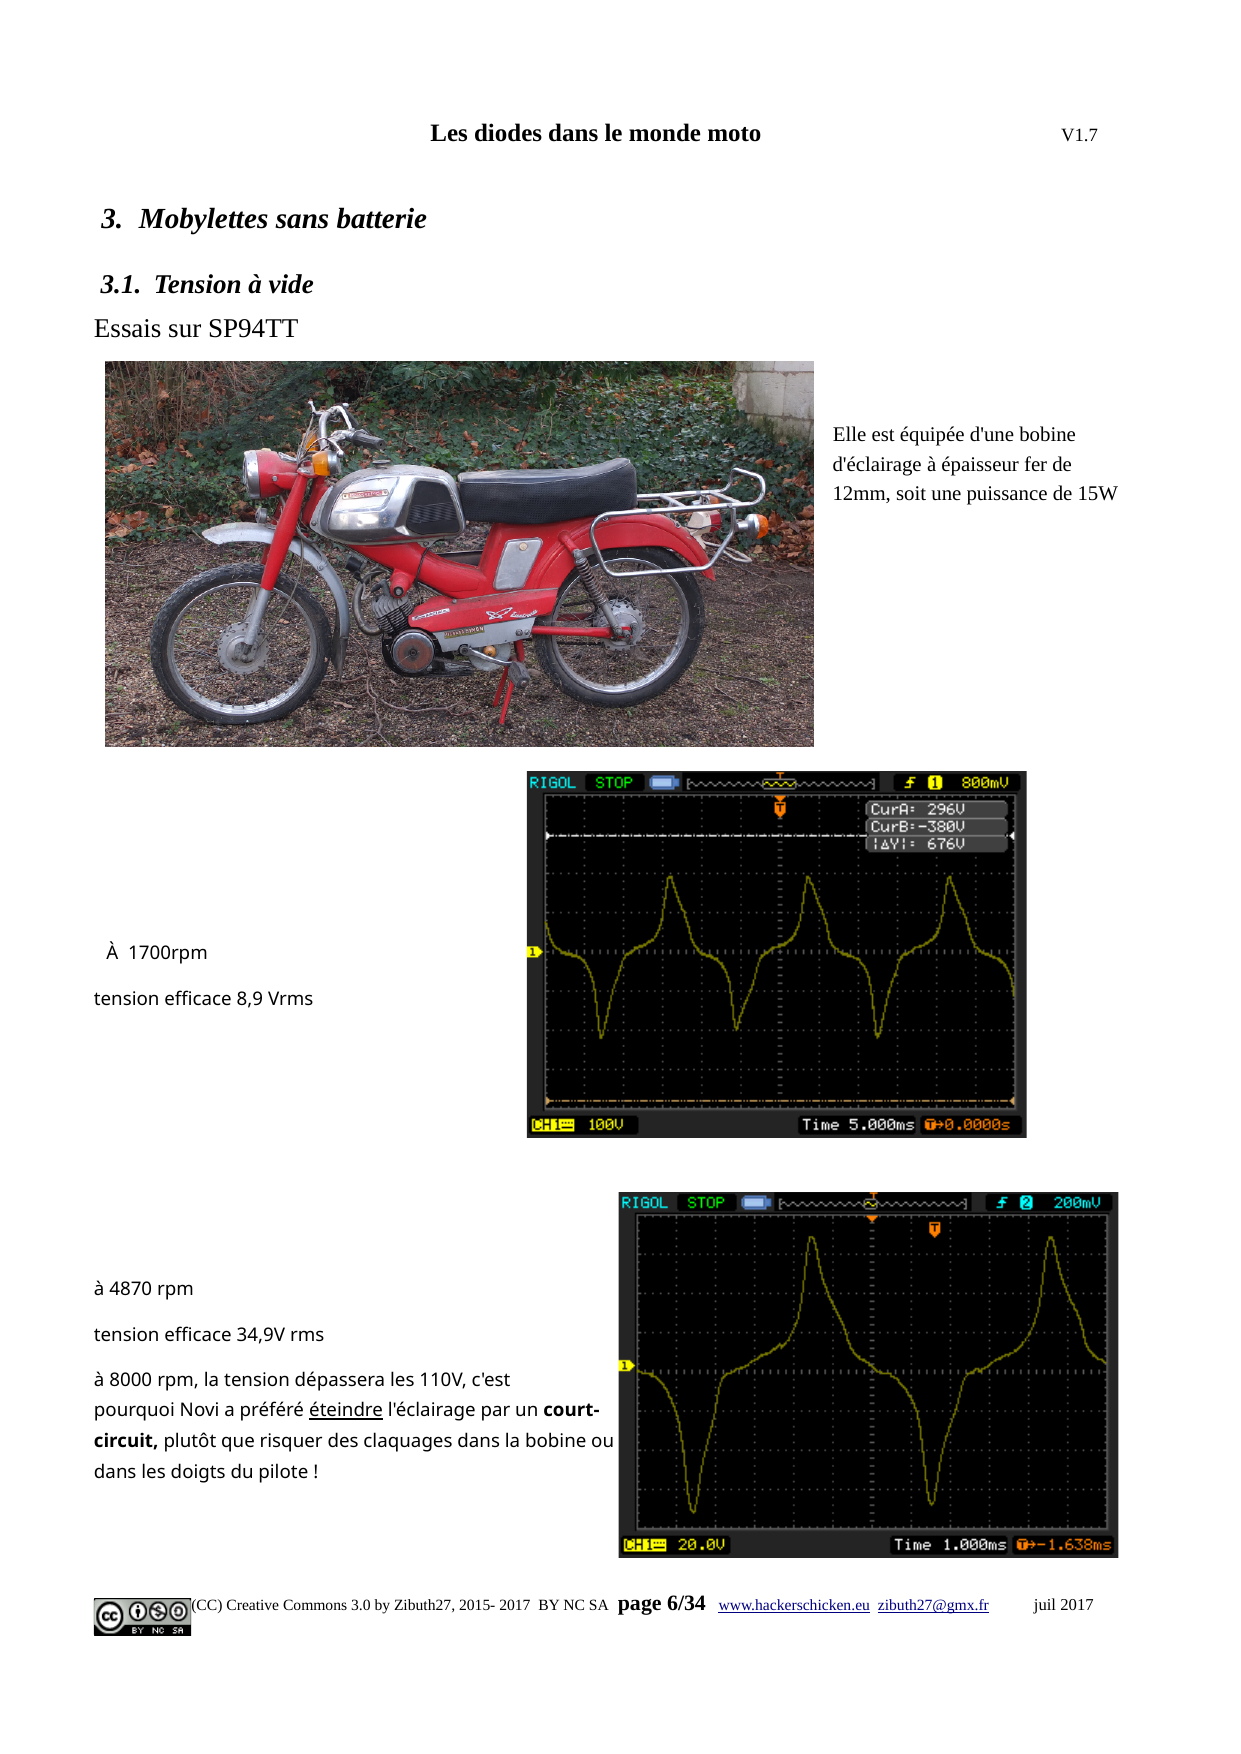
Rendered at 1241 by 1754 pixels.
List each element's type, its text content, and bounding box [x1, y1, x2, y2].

text Elle est équipée d'une bobine d'éclairage à épaisseur fer de 12mm, soit une puissance de 15W [814, 416, 1122, 504]
picture [526, 771, 1027, 1138]
text à 8000 rpm, la tension dépassera les 110V, c'est [94, 1366, 618, 1392]
subtitle Tension à vide [94, 268, 1122, 299]
text [1027, 936, 1122, 965]
text [1027, 985, 1122, 1011]
text Essais sur SP94TT [94, 312, 1122, 343]
picture [618, 1192, 1119, 1558]
picture [93, 1598, 192, 1636]
text tension efficace 34,9V rms [94, 1321, 618, 1346]
text tension efficace 8,9 Vrms [94, 985, 526, 1011]
text à 4870 rpm [94, 1276, 618, 1301]
text pourquoi Novi a préféré éteindre l'éclairage par un court- circuit, plutôt que risquer des claquages dans la bobine ou dans les doigts du pilote ! [94, 1397, 618, 1483]
subtitle Mobylettes sans batterie [94, 201, 1122, 235]
text À 1700rpm [94, 936, 526, 965]
picture [105, 361, 814, 747]
